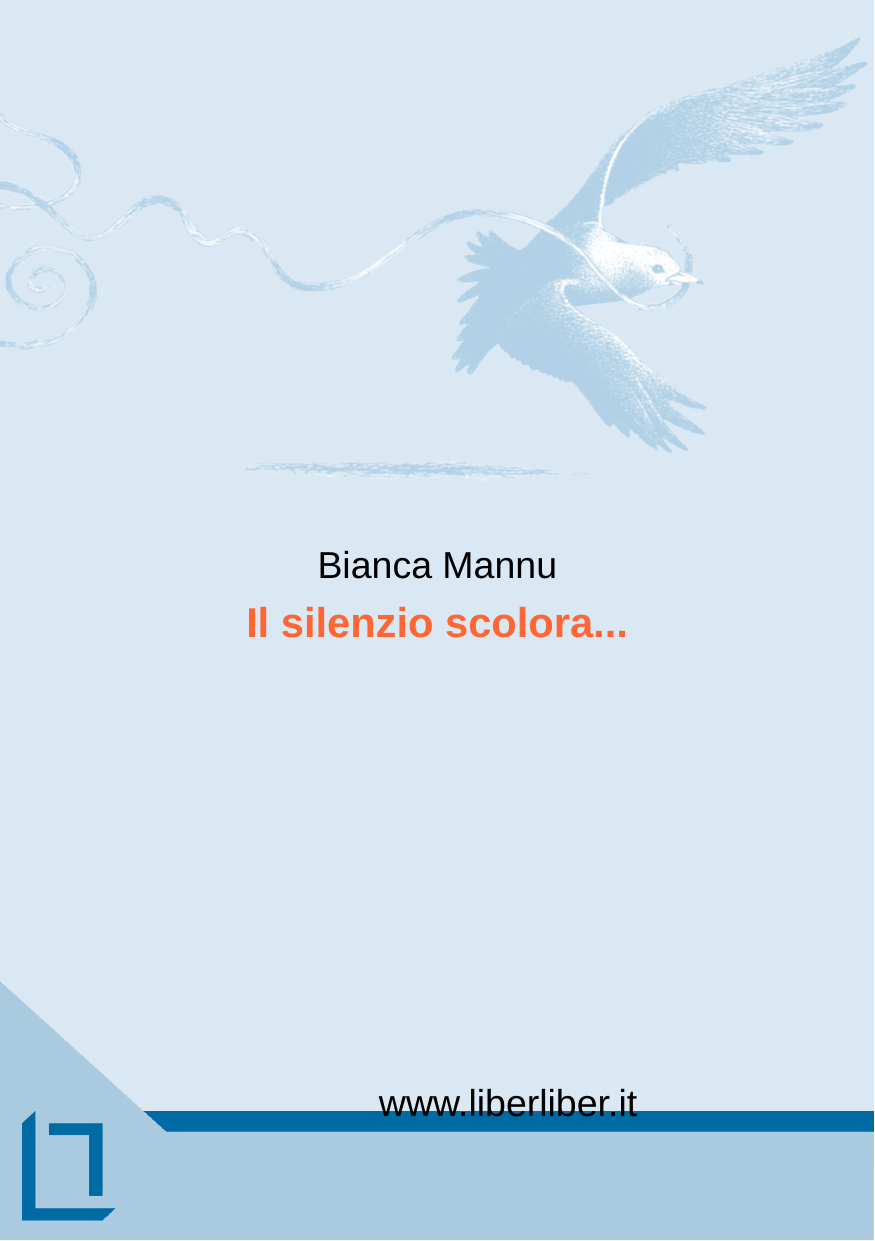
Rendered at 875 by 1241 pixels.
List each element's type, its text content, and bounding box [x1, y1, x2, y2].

text Il silenzio scolora... [94, 598, 779, 646]
text Bianca Mannu [94, 543, 779, 586]
picture [0, 0, 874, 1241]
text www.liberliber.it [331, 1081, 685, 1124]
